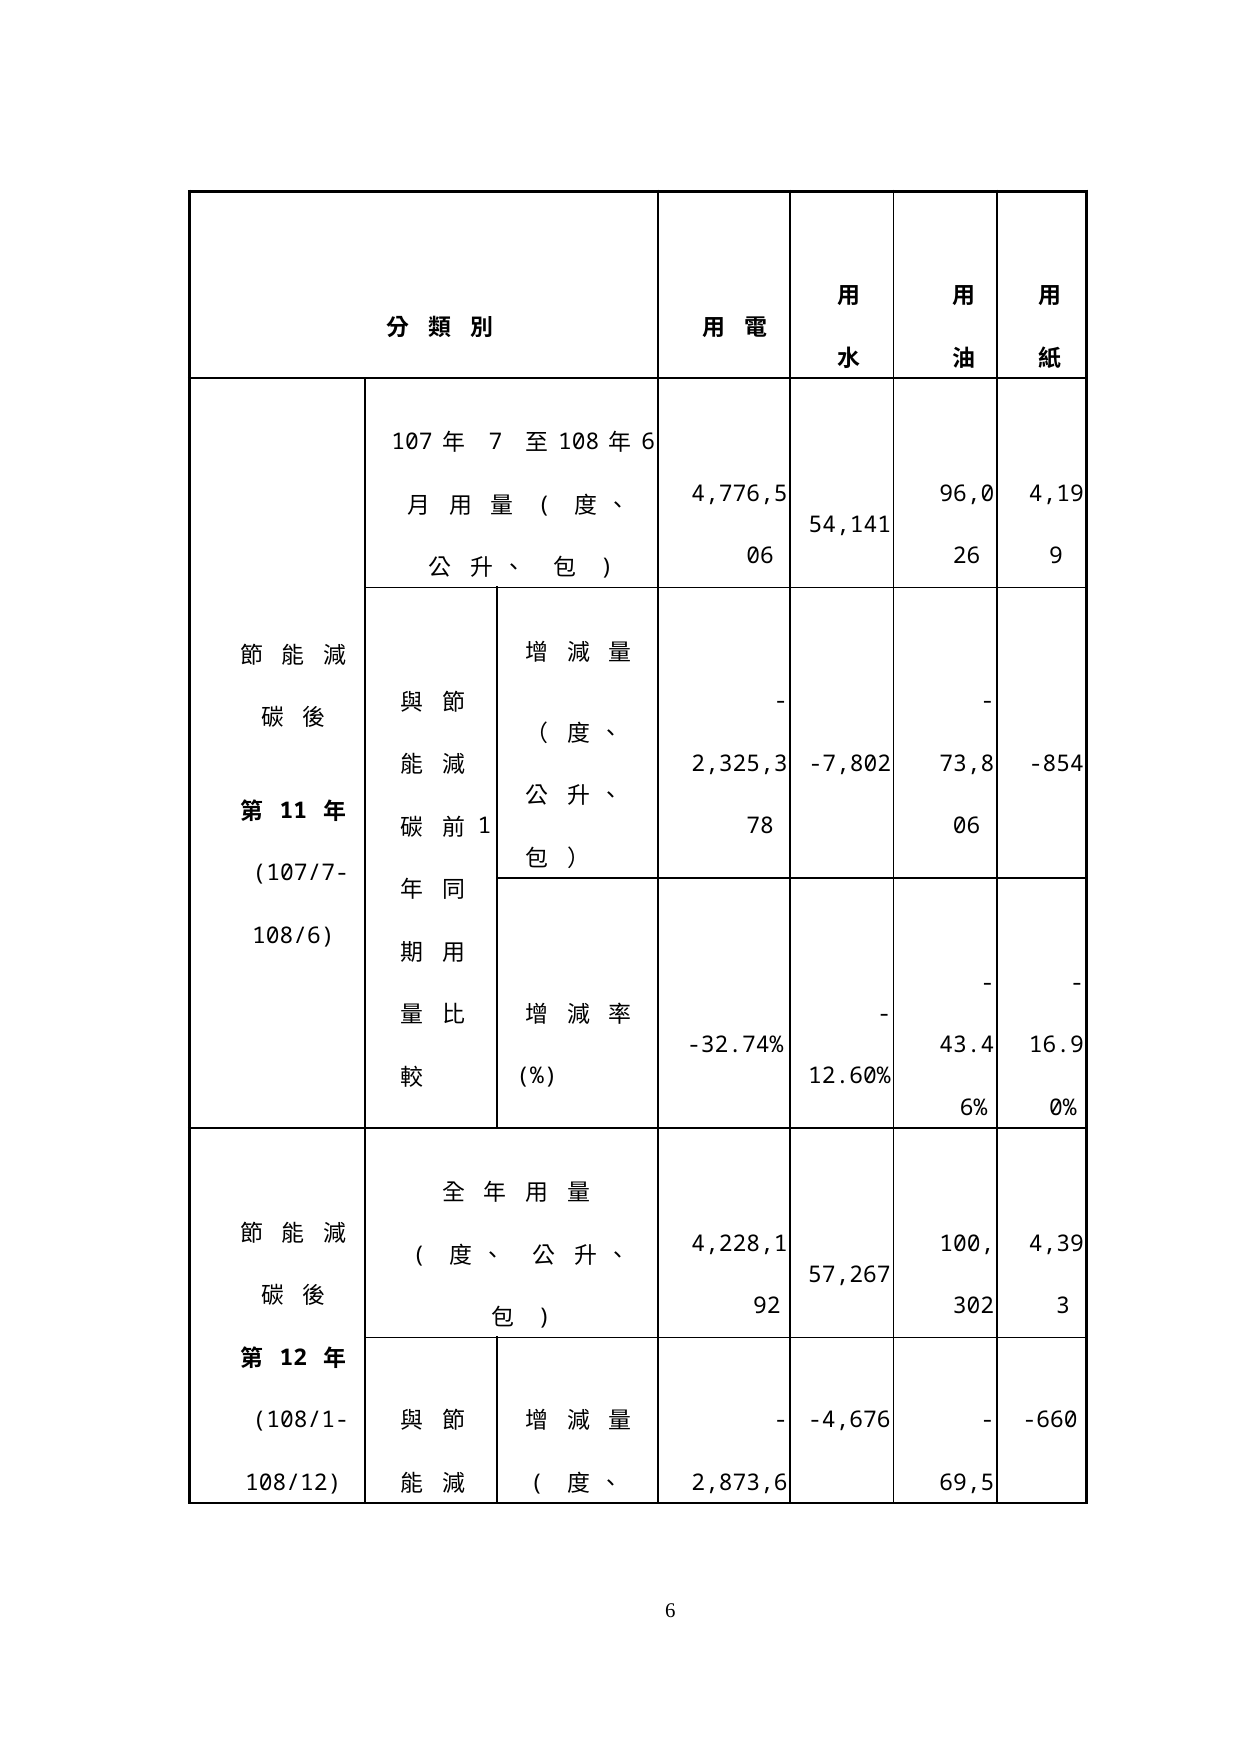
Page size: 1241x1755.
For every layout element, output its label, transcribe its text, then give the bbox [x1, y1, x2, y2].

table_cell 全年用量(度、公升、包) [366, 1129, 657, 1336]
table_cell 96,026 [894, 379, 996, 586]
table_cell -4,676 [791, 1338, 893, 1502]
table_cell 4,393 [998, 1129, 1085, 1336]
table_cell 與節能減 [366, 1338, 496, 1502]
table_header 用油 [894, 193, 996, 377]
table_cell 4,199 [998, 379, 1085, 586]
table_cell 增減量 （度、公升、包） [498, 588, 657, 877]
table_cell -43.46% [894, 879, 996, 1127]
table_cell -2,325,378 [659, 588, 789, 877]
table_header 用紙 [998, 193, 1085, 377]
table_header 用電 [659, 193, 789, 377]
table_cell -16.90% [998, 879, 1085, 1127]
table_cell -660 [998, 1338, 1085, 1502]
table_header 用水 [791, 193, 893, 377]
table_cell 4,228,192 [659, 1129, 789, 1336]
table_cell -854 [998, 588, 1085, 877]
table_cell 節能減碳後 第11年 (107/7-108/6) [191, 379, 364, 1127]
table_cell 100,302 [894, 1129, 996, 1336]
table_cell -73,806 [894, 588, 996, 877]
table_cell 57,267 [791, 1129, 893, 1336]
table_cell -32.74% [659, 879, 789, 1127]
table_cell -7,802 [791, 588, 893, 877]
table_header 分類別 [191, 193, 657, 377]
table_cell 增減量 (度、 [498, 1338, 657, 1502]
table_cell 節能減碳後 第12年 (108/1-108/12) [191, 1129, 364, 1502]
table_cell 54,141 [791, 379, 893, 586]
table_cell -2,873,6 [659, 1338, 789, 1502]
table_cell -69,5 [894, 1338, 996, 1502]
table_cell 107年7至108年6月用量(度、公升、包) [366, 379, 657, 586]
table_cell 與節能減碳前1年同期用量比較 [366, 588, 496, 1127]
table_cell -12.60% [791, 879, 893, 1127]
table_cell 4,776,506 [659, 379, 789, 586]
table_cell 增減率(%) [498, 879, 657, 1127]
